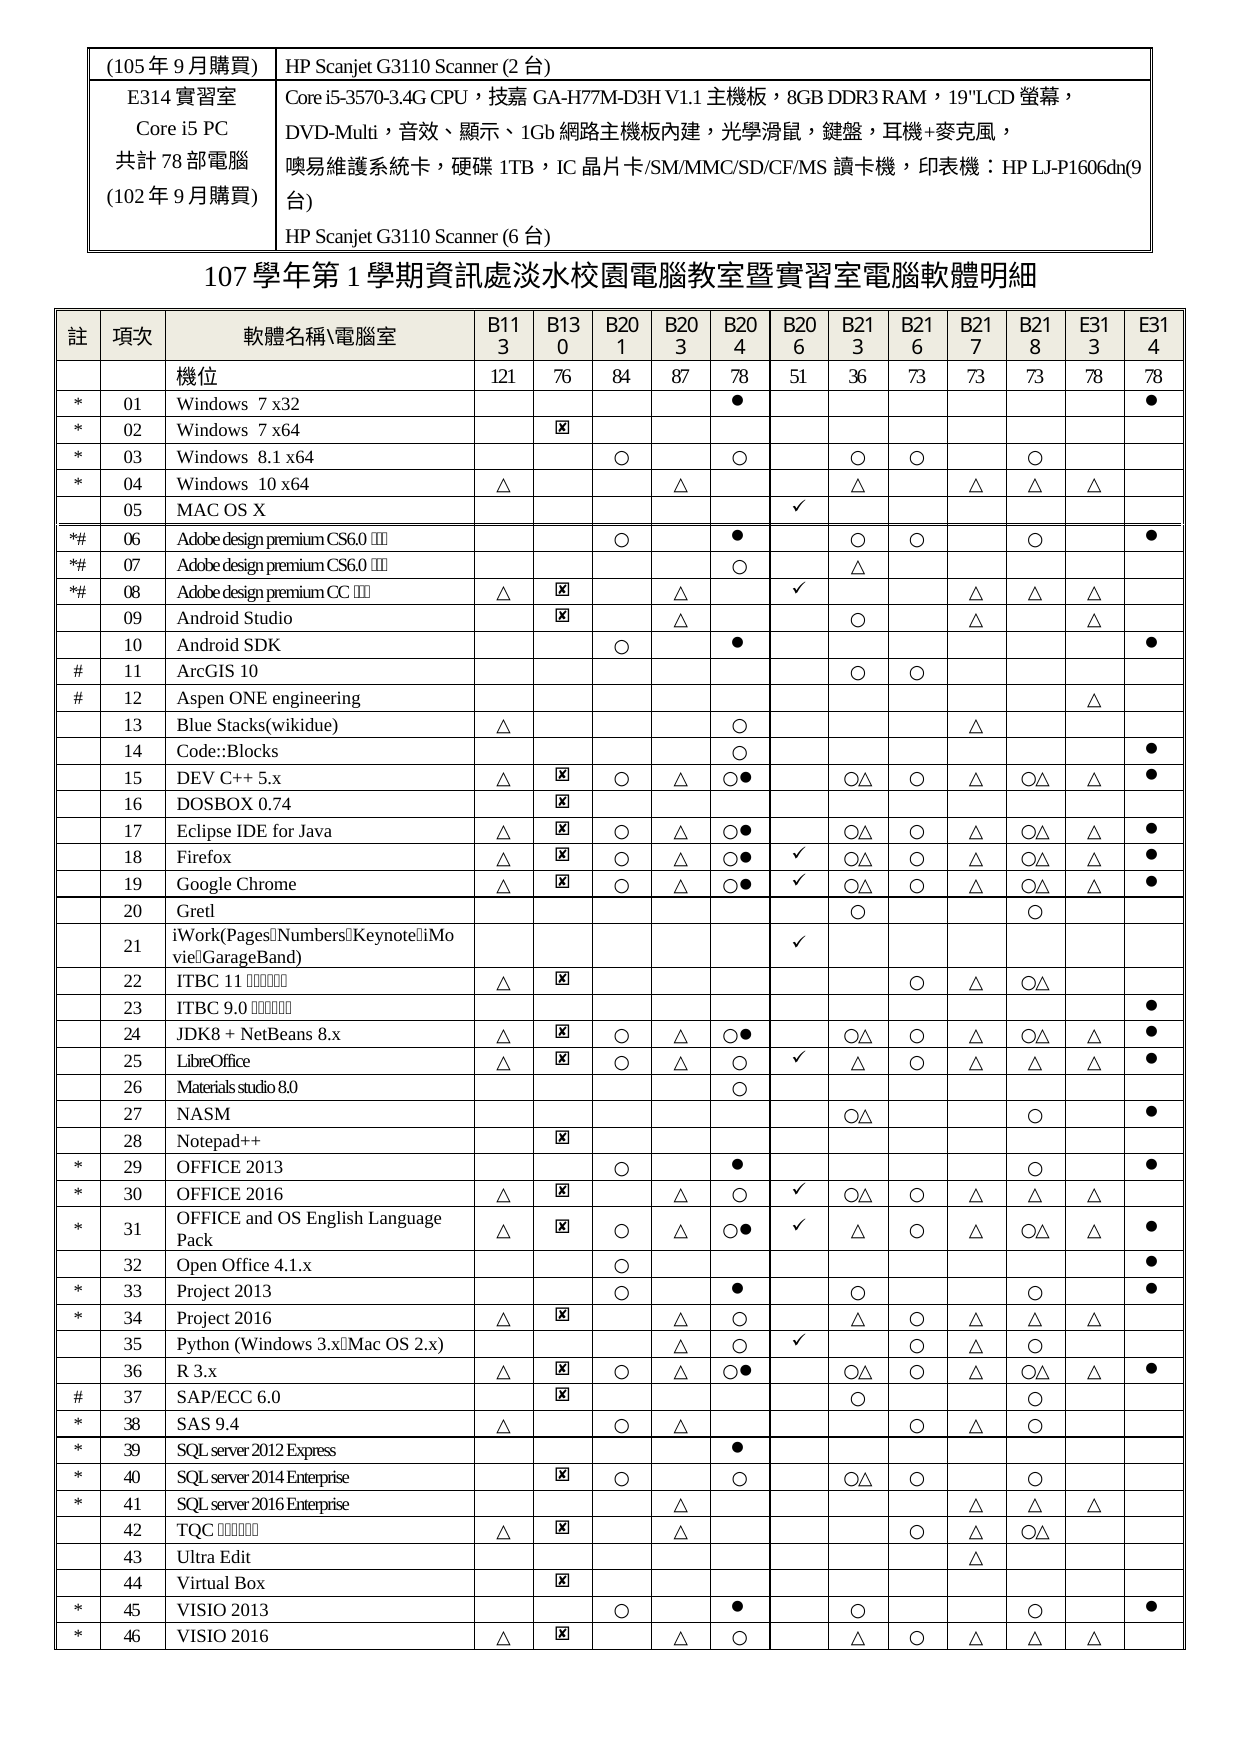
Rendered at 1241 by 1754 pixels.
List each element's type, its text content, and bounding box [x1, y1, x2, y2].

table_cell [652, 632, 710, 657]
table_cell △ [475, 818, 533, 843]
table_cell  [1125, 1597, 1183, 1622]
table_cell [1125, 659, 1183, 684]
table_cell [1125, 898, 1183, 923]
table_cell 76 [534, 361, 592, 390]
table_cell [57, 924, 100, 967]
table_cell △ [1007, 1305, 1065, 1330]
table_cell [1125, 712, 1183, 737]
table_cell △ [652, 470, 710, 496]
table_cell  [534, 791, 592, 817]
table_cell 01 [101, 391, 165, 416]
table_cell ○△ [1007, 1021, 1065, 1047]
table_cell [652, 712, 710, 737]
table_cell 26 [101, 1075, 165, 1100]
table_cell ○ [593, 444, 651, 469]
table_cell [948, 632, 1006, 657]
table_cell [1066, 898, 1124, 923]
table_cell [475, 1331, 533, 1357]
table_cell [534, 1251, 592, 1277]
table_cell  [711, 391, 769, 416]
table_cell [57, 632, 100, 657]
table_cell [948, 444, 1006, 469]
table_cell △ [948, 818, 1006, 843]
table_cell ○ [711, 1075, 769, 1100]
table_cell Windows 8.1 x64 [166, 444, 474, 469]
table_cell △ [948, 765, 1006, 790]
table_cell [889, 791, 947, 817]
table_cell [534, 1438, 592, 1463]
table_cell [829, 685, 888, 711]
table_cell [652, 552, 710, 578]
table_cell SAS 9.4 [166, 1411, 474, 1436]
table_cell ○△ [1007, 968, 1065, 994]
table_cell  [771, 924, 828, 967]
table_cell 43 [101, 1544, 165, 1569]
table_cell [829, 497, 888, 522]
table_cell Blue Stacks(wikidue) [166, 712, 474, 737]
table_cell  [534, 968, 592, 994]
table_cell 73 [948, 361, 1006, 390]
table_cell ○△ [1007, 844, 1065, 870]
table_cell ○△ [829, 1464, 888, 1489]
table_cell Adobe design premium CS6.0中文版 [166, 526, 474, 551]
table_cell [1125, 552, 1183, 578]
table_cell ○ [593, 1154, 651, 1180]
table_cell Code::Blocks [166, 738, 474, 764]
table_cell  [771, 871, 828, 896]
table_cell △ [1007, 1623, 1065, 1649]
table_cell [475, 1278, 533, 1303]
table_header B217 [948, 311, 1006, 360]
table_cell △ [652, 1358, 710, 1383]
table_cell 36 [829, 361, 888, 390]
table_cell [1125, 1464, 1183, 1489]
table_cell  [711, 1154, 769, 1180]
table_cell [593, 1491, 651, 1516]
table_cell ○ [711, 1048, 769, 1073]
table_cell [475, 391, 533, 416]
table_cell ○ [1007, 526, 1065, 551]
table_cell [1066, 632, 1124, 657]
table_cell ○ [889, 1305, 947, 1330]
table_cell △ [1007, 1048, 1065, 1073]
table_cell  [1125, 523, 1183, 551]
table_cell [1125, 1411, 1183, 1436]
table_cell  [1125, 1048, 1183, 1073]
table_cell [771, 417, 828, 443]
table_cell 17 [101, 818, 165, 843]
table_cell ○△ [829, 871, 888, 896]
table_cell  [1125, 738, 1183, 764]
table_cell △ [475, 968, 533, 994]
table_cell ○ [889, 1358, 947, 1383]
table_cell * [57, 417, 100, 443]
table_cell [652, 1384, 710, 1410]
table_cell [1066, 1438, 1124, 1463]
table_cell [1066, 712, 1124, 737]
table_cell [889, 470, 947, 496]
table_cell [652, 1544, 710, 1569]
table_cell [771, 1154, 828, 1180]
table_cell 15 [101, 765, 165, 790]
table_cell ○△ [1007, 1358, 1065, 1383]
table_cell [771, 898, 828, 923]
table_cell △ [652, 765, 710, 790]
table_cell ○ [593, 818, 651, 843]
table_cell VISIO 2016 [166, 1623, 474, 1649]
table_cell [889, 1438, 947, 1463]
table_cell [711, 659, 769, 684]
table_cell  [771, 1048, 828, 1073]
table_cell Adobe design premium CS6.0英文版 [166, 552, 474, 578]
table_cell ○△ [1007, 818, 1065, 843]
table_cell [1066, 1075, 1124, 1100]
table_cell [534, 738, 592, 764]
table_cell [652, 497, 710, 522]
table_cell [57, 361, 100, 390]
table_cell [948, 924, 1006, 967]
table_cell [475, 1101, 533, 1127]
table_cell [652, 995, 710, 1020]
table_header B201 [593, 311, 651, 360]
table_cell 35 [101, 1331, 165, 1357]
table_cell [1125, 497, 1183, 522]
table_cell [771, 818, 828, 843]
table_cell [652, 1278, 710, 1303]
table_cell ○ [1007, 1411, 1065, 1436]
table_cell [652, 444, 710, 469]
table_cell [889, 712, 947, 737]
table_cell [1007, 1251, 1065, 1277]
table_cell *# [57, 552, 100, 578]
table_cell [534, 995, 592, 1020]
table_cell 24 [101, 1021, 165, 1047]
table_cell △ [475, 871, 533, 896]
table_cell ArcGIS 10 [166, 659, 474, 684]
table_cell △ [948, 1411, 1006, 1436]
table_cell [771, 391, 828, 416]
table_cell * [57, 1438, 100, 1463]
table_cell [593, 1305, 651, 1330]
table_header B203 [652, 311, 710, 360]
table_cell Android Studio [166, 605, 474, 631]
table_cell Windows 7 x64 [166, 417, 474, 443]
table_cell [475, 1597, 533, 1622]
table_cell [534, 526, 592, 551]
table_cell [475, 898, 533, 923]
table_cell [948, 391, 1006, 416]
table_cell [771, 1101, 828, 1127]
table_cell ○△ [1007, 1517, 1065, 1543]
table_cell [829, 1128, 888, 1153]
table_cell [475, 417, 533, 443]
table_cell [1125, 605, 1183, 631]
table_cell ○ [1007, 1154, 1065, 1180]
table_cell [1007, 391, 1065, 416]
table_cell [593, 1128, 651, 1153]
table_cell ○ [1007, 1101, 1065, 1127]
table_cell [889, 995, 947, 1020]
table_cell [1066, 1464, 1124, 1489]
table_cell [771, 1570, 828, 1596]
table_cell 05 [101, 497, 165, 522]
table_cell HP Scanjet G3110 Scanner (2台) [277, 49, 1150, 79]
table_cell 87 [652, 361, 710, 390]
table_cell [534, 1544, 592, 1569]
table_cell [534, 1491, 592, 1516]
table_cell [1125, 685, 1183, 711]
table_cell △ [1007, 579, 1065, 604]
table_cell [889, 685, 947, 711]
table_cell  [534, 417, 592, 443]
table_cell ○ [889, 818, 947, 843]
table_cell [889, 391, 947, 416]
table_cell [1066, 552, 1124, 578]
table_cell [652, 1597, 710, 1622]
table_cell [1066, 444, 1124, 469]
table_cell 06 [101, 526, 165, 551]
table_cell [1066, 738, 1124, 764]
table_cell ○ [829, 1278, 888, 1303]
table_cell [771, 1597, 828, 1622]
table_cell 18 [101, 844, 165, 870]
table_cell [475, 497, 533, 522]
table_cell [771, 1623, 828, 1649]
table_cell [1125, 1570, 1183, 1596]
table_cell * [57, 1597, 100, 1622]
table_cell [889, 1128, 947, 1153]
table_cell [889, 552, 947, 578]
table_cell Eclipse IDE for Java [166, 818, 474, 843]
table_cell [829, 968, 888, 994]
table_cell △ [652, 871, 710, 896]
table_cell 46 [101, 1623, 165, 1649]
table_cell ○ [593, 1021, 651, 1047]
table_cell △ [652, 1048, 710, 1073]
table_cell 78 [1066, 361, 1124, 390]
table_header 項次 [101, 311, 165, 360]
table_cell Project 2013 [166, 1278, 474, 1303]
table_cell  [1125, 1207, 1183, 1250]
table_cell [593, 1101, 651, 1127]
table_cell ○ [711, 552, 769, 578]
table_cell  [1125, 995, 1183, 1020]
table_cell [889, 1491, 947, 1516]
table_cell ○ [889, 968, 947, 994]
table_cell [771, 685, 828, 711]
table_cell [948, 1075, 1006, 1100]
table_cell  [534, 844, 592, 870]
table_cell △ [829, 1623, 888, 1649]
table_cell [1007, 552, 1065, 578]
table_cell 37 [101, 1384, 165, 1410]
table_cell 11 [101, 659, 165, 684]
table_cell △ [1066, 470, 1124, 496]
table_cell [889, 738, 947, 764]
table_cell  [1125, 1278, 1183, 1303]
table_cell [534, 632, 592, 657]
table_cell 21 [101, 924, 165, 967]
table_cell [593, 1181, 651, 1206]
table_cell ○ [1007, 1384, 1065, 1410]
table_cell Notepad++ [166, 1128, 474, 1153]
table_cell ○ [889, 844, 947, 870]
table_cell  [711, 1438, 769, 1463]
table_cell [1125, 1128, 1183, 1153]
table_cell ○ [829, 1597, 888, 1622]
table_header B213 [829, 311, 888, 360]
table_cell VISIO 2013 [166, 1597, 474, 1622]
table_cell △ [948, 1491, 1006, 1516]
table_cell ○△ [829, 765, 888, 790]
table_cell [652, 738, 710, 764]
table_cell [829, 1491, 888, 1516]
table_cell [593, 1517, 651, 1543]
table_cell [829, 1331, 888, 1357]
table_cell  [534, 605, 592, 631]
table_cell [534, 552, 592, 578]
table_cell [475, 1154, 533, 1180]
table_cell 51 [771, 361, 828, 390]
table_cell [771, 1384, 828, 1410]
table_cell [771, 791, 828, 817]
table_cell △ [948, 1181, 1006, 1206]
table_cell ○ [711, 444, 769, 469]
table_cell Open Office 4.1.x [166, 1251, 474, 1277]
table_cell [652, 1438, 710, 1463]
table_cell 19 [101, 871, 165, 896]
table_cell ○ [889, 526, 947, 551]
table_cell R 3.x [166, 1358, 474, 1383]
table_cell [889, 632, 947, 657]
table_cell ○ [593, 765, 651, 790]
table_cell △ [652, 1207, 710, 1250]
table_cell ○ [1007, 898, 1065, 923]
table_cell [593, 738, 651, 764]
table_cell * [57, 444, 100, 469]
table_cell [475, 1544, 533, 1569]
table_cell [1007, 995, 1065, 1020]
table_cell 14 [101, 738, 165, 764]
table_cell [1066, 1570, 1124, 1596]
table_cell [1125, 1517, 1183, 1543]
table_cell ○△ [1007, 871, 1065, 896]
table_cell △ [1066, 765, 1124, 790]
table_cell [1125, 417, 1183, 443]
table_cell [57, 712, 100, 737]
table_cell ○△ [1007, 765, 1065, 790]
table_cell [1007, 791, 1065, 817]
table_cell [948, 659, 1006, 684]
table_cell [948, 791, 1006, 817]
table_cell ○ [711, 712, 769, 737]
table_cell 31 [101, 1207, 165, 1250]
table_cell 25 [101, 1048, 165, 1073]
table_cell ○ [889, 1207, 947, 1250]
table_cell Windows 10 x64 [166, 470, 474, 496]
table_cell * [57, 391, 100, 416]
table_cell OFFICE 2016 [166, 1181, 474, 1206]
table_cell [889, 1075, 947, 1100]
table_cell [948, 1251, 1006, 1277]
table_cell [771, 632, 828, 657]
table_cell [593, 1075, 651, 1100]
table_cell [1125, 1075, 1183, 1100]
table_cell NASM [166, 1101, 474, 1127]
table_cell Gretl [166, 898, 474, 923]
table_cell [889, 1101, 947, 1127]
table_cell Firefox [166, 844, 474, 870]
table_cell SQL server 2012 Express [166, 1438, 474, 1463]
table_cell ○ [711, 1021, 769, 1047]
table_cell [711, 1544, 769, 1569]
table_cell ○ [593, 1464, 651, 1489]
table_cell Virtual Box [166, 1570, 474, 1596]
table_cell ○ [889, 1623, 947, 1649]
table_cell [771, 659, 828, 684]
table_cell △ [475, 579, 533, 604]
table_cell ○ [889, 1048, 947, 1073]
table_cell [475, 1570, 533, 1596]
table_cell * [57, 1278, 100, 1303]
table_cell [889, 1278, 947, 1303]
table_cell 39 [101, 1438, 165, 1463]
table_cell [1066, 391, 1124, 416]
table_cell [1007, 659, 1065, 684]
table_cell [1066, 659, 1124, 684]
table_cell [829, 924, 888, 967]
table_cell # [57, 685, 100, 711]
table_cell DEV C++ 5.x [166, 765, 474, 790]
table_cell [771, 1358, 828, 1383]
table_cell # [57, 1384, 100, 1410]
table_cell 42 [101, 1517, 165, 1543]
table_cell △ [829, 552, 888, 578]
table_cell [711, 791, 769, 817]
table_cell [948, 497, 1006, 522]
table_cell [948, 1154, 1006, 1180]
table_cell [534, 497, 592, 522]
table_cell △ [1066, 1491, 1124, 1516]
table_cell [593, 924, 651, 967]
table_cell [1066, 1128, 1124, 1153]
table_cell △ [948, 1305, 1006, 1330]
table_cell  [534, 871, 592, 896]
table_cell [711, 470, 769, 496]
table_cell △ [1066, 579, 1124, 604]
table_cell [711, 1101, 769, 1127]
table_cell [57, 1128, 100, 1153]
table_cell [948, 738, 1006, 764]
table_cell iWork(Pages、Numbers、Keynote、iMovie、GarageBand) [166, 924, 474, 967]
table_header B216 [889, 311, 947, 360]
table_cell  [534, 1570, 592, 1596]
table_cell [1125, 968, 1183, 994]
table_cell ○ [829, 659, 888, 684]
table_cell [1007, 417, 1065, 443]
table_cell [889, 1544, 947, 1569]
table_cell △ [1007, 1181, 1065, 1206]
table_cell ○ [889, 1517, 947, 1543]
table_cell ○ [593, 871, 651, 896]
table_cell (105年9月購買) [90, 49, 275, 79]
table_cell △ [948, 1207, 1006, 1250]
table_cell 38 [101, 1411, 165, 1436]
table_cell [829, 738, 888, 764]
table_cell [829, 391, 888, 416]
table_cell ○ [711, 1623, 769, 1649]
table_cell  [771, 1331, 828, 1357]
table_cell 121 [475, 361, 533, 390]
table_cell  [1125, 1251, 1183, 1277]
table_cell 08 [101, 579, 165, 604]
table_cell [1007, 1128, 1065, 1153]
table_cell 20 [101, 898, 165, 923]
table_cell DOSBOX 0.74 [166, 791, 474, 817]
table_cell [771, 1278, 828, 1303]
table_cell [771, 738, 828, 764]
table_cell [593, 552, 651, 578]
table_cell  [534, 1358, 592, 1383]
table_cell [1066, 1331, 1124, 1357]
table_cell [652, 659, 710, 684]
table_cell [889, 924, 947, 967]
table_header B113 [475, 311, 533, 360]
table_cell [1125, 1544, 1183, 1569]
table_cell OFFICE and OS English Language Pack [166, 1207, 474, 1250]
table_cell [829, 1075, 888, 1100]
table_cell 04 [101, 470, 165, 496]
table_cell [711, 1570, 769, 1596]
table_cell △ [948, 470, 1006, 496]
table_cell [652, 968, 710, 994]
table_cell  [534, 1384, 592, 1410]
table_cell [652, 1570, 710, 1596]
table_cell [1125, 470, 1183, 496]
table_cell [711, 417, 769, 443]
table_cell [57, 844, 100, 870]
table_cell △ [948, 579, 1006, 604]
table_cell [534, 1331, 592, 1357]
table_cell △ [652, 1021, 710, 1047]
table_cell [534, 659, 592, 684]
table_cell 78 [1125, 361, 1183, 390]
table_cell △ [652, 844, 710, 870]
table_cell ○ [593, 1597, 651, 1622]
table_cell ○ [593, 1251, 651, 1277]
table_cell ○ [889, 1464, 947, 1489]
table_cell [534, 1101, 592, 1127]
table_cell *# [57, 523, 100, 551]
table_cell ○△ [829, 1101, 888, 1127]
table_cell [711, 1517, 769, 1543]
table_cell [652, 924, 710, 967]
table_cell ○ [711, 818, 769, 843]
table_cell △ [475, 1517, 533, 1543]
table_cell ITBC 11廣播教學軟體 [166, 968, 474, 994]
table_cell 40 [101, 1464, 165, 1489]
table_cell [57, 871, 100, 896]
table_cell [57, 1101, 100, 1127]
table_cell △ [1066, 1048, 1124, 1073]
table_cell [771, 1517, 828, 1543]
table_cell △ [1066, 818, 1124, 843]
table_cell [57, 1021, 100, 1047]
table_cell [711, 1128, 769, 1153]
table_cell [889, 417, 947, 443]
table_cell  [534, 1048, 592, 1073]
table_cell [534, 898, 592, 923]
table_cell LibreOffice [166, 1048, 474, 1073]
table_cell [771, 765, 828, 790]
table_cell [593, 968, 651, 994]
table_cell ○△ [829, 1021, 888, 1047]
table_cell MAC OS X [166, 497, 474, 522]
table_cell Materials studio 8.0 [166, 1075, 474, 1100]
table_cell [829, 579, 888, 604]
table_cell [1066, 995, 1124, 1020]
table_cell [475, 791, 533, 817]
table_cell △ [652, 1623, 710, 1649]
table_cell # [57, 659, 100, 684]
table_cell ○ [889, 871, 947, 896]
table_cell △ [1007, 1491, 1065, 1516]
table_cell  [534, 1128, 592, 1153]
table_cell [593, 605, 651, 631]
table_cell 02 [101, 417, 165, 443]
table_cell [771, 1544, 828, 1569]
table_cell △ [1066, 1623, 1124, 1649]
table_cell  [711, 1278, 769, 1303]
table_cell [534, 444, 592, 469]
table_cell [889, 898, 947, 923]
table_cell [652, 417, 710, 443]
table_cell [711, 497, 769, 522]
table_cell [57, 1517, 100, 1543]
table_cell △ [829, 470, 888, 496]
table_cell [57, 898, 100, 923]
table_cell [57, 1358, 100, 1383]
table_cell △ [1066, 1305, 1124, 1330]
table_cell [534, 1411, 592, 1436]
table_cell [711, 1411, 769, 1436]
table_cell * [57, 1491, 100, 1516]
table_cell △ [652, 1411, 710, 1436]
table_cell [475, 1075, 533, 1100]
table_cell △ [652, 1491, 710, 1516]
table_cell  [771, 1207, 828, 1250]
table_cell  [711, 632, 769, 657]
table_cell [948, 685, 1006, 711]
table_cell [1125, 1331, 1183, 1357]
table_cell 12 [101, 685, 165, 711]
table_cell ○ [711, 1181, 769, 1206]
table_cell [1125, 791, 1183, 817]
table_cell [57, 1048, 100, 1073]
table_cell * [57, 1181, 100, 1206]
table_cell ○△ [1007, 1207, 1065, 1250]
table_cell [475, 995, 533, 1020]
table_cell [1125, 579, 1183, 604]
table_cell [475, 1251, 533, 1277]
table_cell [889, 1251, 947, 1277]
table_cell △ [652, 1305, 710, 1330]
table_cell 23 [101, 995, 165, 1020]
table_cell [711, 1251, 769, 1277]
table_cell [1125, 1491, 1183, 1516]
table_cell [948, 1278, 1006, 1303]
table_cell [771, 1075, 828, 1100]
table_cell ○ [711, 765, 769, 790]
table_cell ○ [711, 1331, 769, 1357]
table_cell [889, 1384, 947, 1410]
table_cell [57, 1544, 100, 1569]
table_cell [1007, 632, 1065, 657]
table_cell △ [1066, 605, 1124, 631]
table_cell  [534, 1305, 592, 1330]
table_cell [771, 1251, 828, 1277]
table_cell [593, 1544, 651, 1569]
table_cell [771, 1438, 828, 1463]
table_cell [829, 1438, 888, 1463]
table_cell [1066, 1517, 1124, 1543]
table_cell [475, 1384, 533, 1410]
table_cell ○ [1007, 1464, 1065, 1489]
table_cell △ [1066, 844, 1124, 870]
table_cell  [771, 497, 828, 522]
table_cell * [57, 1154, 100, 1180]
table_cell  [534, 579, 592, 604]
table_cell [889, 497, 947, 522]
table_cell [475, 1491, 533, 1516]
table_cell [652, 1128, 710, 1153]
table_cell [534, 1278, 592, 1303]
table_cell [534, 1075, 592, 1100]
table_cell Python (Windows 3.x、Mac OS 2.x) [166, 1331, 474, 1357]
table_cell  [1125, 871, 1183, 896]
table_cell [1007, 497, 1065, 522]
table_cell [829, 791, 888, 817]
table_cell 36 [101, 1358, 165, 1383]
table_cell  [771, 1181, 828, 1206]
table_cell ○ [593, 1207, 651, 1250]
table_cell [711, 924, 769, 967]
table_cell  [711, 1597, 769, 1622]
table_cell ○ [593, 1358, 651, 1383]
table_cell [652, 526, 710, 551]
table_cell [1066, 924, 1124, 967]
table_cell [593, 712, 651, 737]
table_cell [948, 1570, 1006, 1596]
table_cell * [57, 1207, 100, 1250]
table_cell SQL server 2014 Enterprise [166, 1464, 474, 1489]
table_cell 33 [101, 1278, 165, 1303]
table_cell  [534, 1623, 592, 1649]
table_cell 10 [101, 632, 165, 657]
table_cell [771, 526, 828, 551]
table_cell [829, 1570, 888, 1596]
table_cell [829, 995, 888, 1020]
table_cell  [534, 765, 592, 790]
table_cell  [1125, 1358, 1183, 1383]
table_cell △ [475, 1358, 533, 1383]
table_cell [1125, 1438, 1183, 1463]
table_cell ○ [593, 632, 651, 657]
table_cell 13 [101, 712, 165, 737]
table_cell [475, 924, 533, 967]
table_cell [1066, 1411, 1124, 1436]
table_cell 機位 [166, 361, 474, 390]
table_cell [593, 1331, 651, 1357]
table_cell △ [948, 605, 1006, 631]
table_cell [593, 497, 651, 522]
table_cell [57, 738, 100, 764]
table_cell ○ [829, 526, 888, 551]
table_cell 32 [101, 1251, 165, 1277]
table_cell △ [948, 1331, 1006, 1357]
table_cell △ [948, 1517, 1006, 1543]
table_cell △ [948, 871, 1006, 896]
table_cell △ [652, 1181, 710, 1206]
table_cell 45 [101, 1597, 165, 1622]
table_cell [593, 1438, 651, 1463]
table_cell △ [948, 1544, 1006, 1569]
table_cell ○△ [829, 844, 888, 870]
table_header B218 [1007, 311, 1065, 360]
table_cell 03 [101, 444, 165, 469]
table_cell ○ [711, 738, 769, 764]
table_cell * [57, 1305, 100, 1330]
table_cell [771, 444, 828, 469]
table_cell 16 [101, 791, 165, 817]
table_cell [1007, 605, 1065, 631]
table_cell △ [829, 1305, 888, 1330]
table_cell [948, 1464, 1006, 1489]
table_cell [711, 968, 769, 994]
table_cell ○ [1007, 1597, 1065, 1622]
table_cell △ [652, 579, 710, 604]
table_cell [771, 1411, 828, 1436]
table_header B130 [534, 311, 592, 360]
table_cell 07 [101, 552, 165, 578]
table_cell *# [57, 579, 100, 604]
table_cell JDK8 + NetBeans 8.x [166, 1021, 474, 1047]
table_cell [829, 712, 888, 737]
table_cell 27 [101, 1101, 165, 1127]
table_cell ○△ [829, 818, 888, 843]
table_cell  [534, 1464, 592, 1489]
table_cell [652, 1101, 710, 1127]
table_cell 30 [101, 1181, 165, 1206]
table_cell [711, 898, 769, 923]
table_cell [829, 417, 888, 443]
table_cell  [1125, 765, 1183, 790]
table_cell [948, 526, 1006, 551]
table_cell [948, 552, 1006, 578]
table_cell ○ [889, 1331, 947, 1357]
table_cell ○△ [829, 1358, 888, 1383]
table_header B206 [771, 311, 828, 360]
table_cell Project 2016 [166, 1305, 474, 1330]
table_cell △ [475, 844, 533, 870]
table_cell [534, 685, 592, 711]
table_cell [711, 1491, 769, 1516]
table_cell ○ [711, 844, 769, 870]
table_cell [534, 470, 592, 496]
table_cell [711, 685, 769, 711]
table_cell [1066, 968, 1124, 994]
table_cell [57, 605, 100, 631]
table_cell [534, 391, 592, 416]
table_cell [593, 1570, 651, 1596]
table_cell [57, 968, 100, 994]
table_cell * [57, 1464, 100, 1489]
table_cell 78 [711, 361, 769, 390]
table_cell  [534, 1021, 592, 1047]
table_cell [475, 1464, 533, 1489]
table_cell  [1125, 391, 1183, 416]
table_cell ○ [711, 1464, 769, 1489]
table_cell △ [475, 1623, 533, 1649]
table_cell ○ [1007, 1331, 1065, 1357]
table_cell [593, 898, 651, 923]
table_cell Windows 7 x32 [166, 391, 474, 416]
table_cell [593, 685, 651, 711]
table_cell [829, 632, 888, 657]
table_cell  [1125, 818, 1183, 843]
table_cell [593, 995, 651, 1020]
table_cell [57, 1331, 100, 1357]
table_cell [1066, 526, 1124, 551]
table_cell 73 [889, 361, 947, 390]
table_cell ○ [889, 1181, 947, 1206]
table_cell 84 [593, 361, 651, 390]
table_cell [1125, 444, 1183, 469]
table_cell ○ [829, 444, 888, 469]
table_cell 09 [101, 605, 165, 631]
table_cell △ [1066, 871, 1124, 896]
table_cell [1066, 1597, 1124, 1622]
table_cell △ [475, 1305, 533, 1330]
table_cell  [1125, 1154, 1183, 1180]
table_cell [1066, 1278, 1124, 1303]
table_cell ITBC 9.0廣播教學軟體 [166, 995, 474, 1020]
table_cell △ [652, 1331, 710, 1357]
table_cell [57, 791, 100, 817]
table_cell ○ [829, 605, 888, 631]
table_cell [771, 552, 828, 578]
table_cell  [1125, 632, 1183, 657]
table_cell [57, 1251, 100, 1277]
table_cell △ [948, 968, 1006, 994]
table_cell [1066, 417, 1124, 443]
table_cell [948, 417, 1006, 443]
table_cell [889, 1597, 947, 1622]
table_cell [711, 995, 769, 1020]
table_cell [652, 1464, 710, 1489]
table_cell [534, 1154, 592, 1180]
table_cell [1066, 791, 1124, 817]
table_header E314 [1125, 311, 1183, 360]
table_cell ○ [889, 1411, 947, 1436]
table_cell △ [475, 1181, 533, 1206]
table_cell [534, 924, 592, 967]
table_cell △ [1066, 685, 1124, 711]
table_cell △ [475, 1048, 533, 1073]
table_cell [593, 791, 651, 817]
table_cell [771, 1491, 828, 1516]
table_cell [1125, 1384, 1183, 1410]
table_cell [593, 391, 651, 416]
table_cell [652, 1251, 710, 1277]
table_cell * [57, 1623, 100, 1649]
table_cell [1007, 738, 1065, 764]
table_cell △ [829, 1207, 888, 1250]
table_cell SAP/ECC 6.0 [166, 1384, 474, 1410]
table_cell [711, 605, 769, 631]
table_cell [57, 497, 100, 522]
table_cell [1007, 1544, 1065, 1569]
table_cell 29 [101, 1154, 165, 1180]
table_cell [593, 1623, 651, 1649]
table_cell [889, 605, 947, 631]
table_cell Ultra Edit [166, 1544, 474, 1569]
table_cell [1066, 1544, 1124, 1569]
table_cell  [1125, 844, 1183, 870]
table_cell [1125, 1181, 1183, 1206]
table_cell [1007, 1438, 1065, 1463]
table_cell  [534, 1517, 592, 1543]
table_cell [771, 712, 828, 737]
table_cell [948, 1101, 1006, 1127]
table_cell [711, 579, 769, 604]
table_cell [948, 1128, 1006, 1153]
table_cell ○ [1007, 1278, 1065, 1303]
table_cell [57, 1075, 100, 1100]
table_cell ○ [829, 1384, 888, 1410]
table_cell [475, 685, 533, 711]
table_cell [593, 417, 651, 443]
table_cell [771, 470, 828, 496]
table_cell  [534, 818, 592, 843]
table_cell  [771, 844, 828, 870]
table_cell Android SDK [166, 632, 474, 657]
table_cell [889, 579, 947, 604]
table_cell ○ [711, 1305, 769, 1330]
table_cell [652, 898, 710, 923]
table_cell △ [652, 605, 710, 631]
table_cell △ [475, 1411, 533, 1436]
table_cell △ [1066, 1181, 1124, 1206]
table_cell  [1125, 1101, 1183, 1127]
table_cell [1066, 1384, 1124, 1410]
table_cell [771, 1464, 828, 1489]
table_cell [829, 1154, 888, 1180]
table_cell △ [475, 712, 533, 737]
table_cell ○ [889, 659, 947, 684]
table_cell OFFICE 2013 [166, 1154, 474, 1180]
table_cell [1007, 924, 1065, 967]
text 107學年第1學期資訊處淡水校園電腦教室暨實習室電腦軟體明細 [89, 253, 1152, 295]
table_cell [652, 1154, 710, 1180]
table_cell [771, 995, 828, 1020]
table_cell [57, 765, 100, 790]
table_cell * [57, 470, 100, 496]
table_cell SQL server 2016 Enterprise [166, 1491, 474, 1516]
table_cell Google Chrome [166, 871, 474, 896]
table_cell [652, 791, 710, 817]
table_cell E314實習室 Core i5 PC 共計78部電腦 (102年9月購買) [90, 81, 275, 249]
table_cell [948, 1438, 1006, 1463]
table_cell △ [948, 1623, 1006, 1649]
table_cell ○ [593, 1278, 651, 1303]
table_cell [889, 1570, 947, 1596]
table_cell [593, 1384, 651, 1410]
table_cell ○ [829, 898, 888, 923]
table_cell [948, 995, 1006, 1020]
table_cell 44 [101, 1570, 165, 1596]
table_cell [1066, 1101, 1124, 1127]
table_cell ○ [593, 1411, 651, 1436]
table_header 註 [57, 311, 100, 360]
table_cell [652, 685, 710, 711]
table_cell [593, 470, 651, 496]
table_cell [1066, 497, 1124, 522]
table_cell [1007, 1075, 1065, 1100]
table_cell [829, 1517, 888, 1543]
table_cell [1125, 924, 1183, 967]
table_cell [1125, 1305, 1183, 1330]
table_cell [1066, 1251, 1124, 1277]
table_cell [771, 605, 828, 631]
table_cell ○ [1007, 444, 1065, 469]
table_cell ○ [711, 1207, 769, 1250]
table_cell [475, 526, 533, 551]
table_cell [771, 1128, 828, 1153]
table_cell [475, 444, 533, 469]
table_cell [475, 552, 533, 578]
table_cell [1125, 1623, 1183, 1649]
table_cell [652, 1075, 710, 1100]
table_cell [711, 1384, 769, 1410]
table_cell [1007, 712, 1065, 737]
table_cell [593, 659, 651, 684]
table_cell △ [1066, 1207, 1124, 1250]
table_cell [475, 632, 533, 657]
table_cell Aspen ONE engineering [166, 685, 474, 711]
table_cell  [711, 526, 769, 551]
table_cell [829, 1411, 888, 1436]
table_cell [534, 712, 592, 737]
table_cell [652, 391, 710, 416]
table_cell [475, 605, 533, 631]
table_cell △ [475, 1207, 533, 1250]
table_cell 34 [101, 1305, 165, 1330]
table_cell Adobe design premium CC 中文版 [166, 579, 474, 604]
table_cell 41 [101, 1491, 165, 1516]
table_cell [475, 738, 533, 764]
table_cell △ [1066, 1358, 1124, 1383]
table_cell ○ [711, 1358, 769, 1383]
table_cell △ [829, 1048, 888, 1073]
table_cell △ [475, 470, 533, 496]
table_cell [1007, 685, 1065, 711]
table_cell ○ [593, 1048, 651, 1073]
table_cell 22 [101, 968, 165, 994]
table_cell [593, 579, 651, 604]
table_cell ○ [593, 844, 651, 870]
table_cell △ [948, 1358, 1006, 1383]
table_cell [101, 361, 165, 390]
table_cell [57, 818, 100, 843]
table_cell △ [1007, 470, 1065, 496]
table_cell ○ [889, 444, 947, 469]
table_cell  [534, 1181, 592, 1206]
table_cell [1007, 1570, 1065, 1596]
table_cell [57, 995, 100, 1020]
table_header E313 [1066, 311, 1124, 360]
table_cell [771, 1021, 828, 1047]
table_cell [948, 1597, 1006, 1622]
table_cell [829, 1544, 888, 1569]
table_cell [475, 659, 533, 684]
table_cell 28 [101, 1128, 165, 1153]
table_cell [948, 898, 1006, 923]
table_cell TQC題庫練習系統 [166, 1517, 474, 1543]
table_cell 73 [1007, 361, 1065, 390]
table_cell △ [948, 844, 1006, 870]
table_cell ○ [889, 1021, 947, 1047]
table_cell [57, 1570, 100, 1596]
table_cell △ [1066, 1021, 1124, 1047]
table_header B204 [711, 311, 769, 360]
table_cell  [771, 579, 828, 604]
table_cell [475, 1128, 533, 1153]
table_cell [829, 1251, 888, 1277]
table_cell △ [475, 1021, 533, 1047]
table_cell [771, 1305, 828, 1330]
table_cell [948, 1384, 1006, 1410]
table_cell [889, 1154, 947, 1180]
table_cell ○ [889, 765, 947, 790]
table_cell  [534, 1207, 592, 1250]
table_cell [475, 1438, 533, 1463]
table_cell  [1125, 1021, 1183, 1047]
table_cell ○△ [829, 1181, 888, 1206]
table_cell △ [948, 712, 1006, 737]
table_cell [534, 1597, 592, 1622]
table_header 軟體名稱\電腦室 [166, 311, 474, 360]
table_cell * [57, 1411, 100, 1436]
table_cell [1066, 1154, 1124, 1180]
table_cell △ [475, 765, 533, 790]
table_cell ○ [593, 526, 651, 551]
table_cell ○ [711, 871, 769, 896]
table_cell △ [652, 818, 710, 843]
table_cell △ [652, 1517, 710, 1543]
table_cell △ [948, 1048, 1006, 1073]
table_cell Core i5-3570-3.4G CPU，技嘉GA-H77M-D3H V1.1主機板，8GB DDR3 RAM，19"LCD螢幕， DVD-Multi，音效、顯示、1Gb網路主機板內建，光學滑鼠，鍵盤，耳機+麥克風， 噢易維護系統卡，硬碟1TB，IC晶片卡/SM/MMC/SD/CF/MS 讀卡機，印表機：HP LJ-P1606dn(9台) HP Scanjet G3110 Scanner (6台) [277, 81, 1150, 249]
table_cell [771, 968, 828, 994]
table_cell △ [948, 1021, 1006, 1047]
